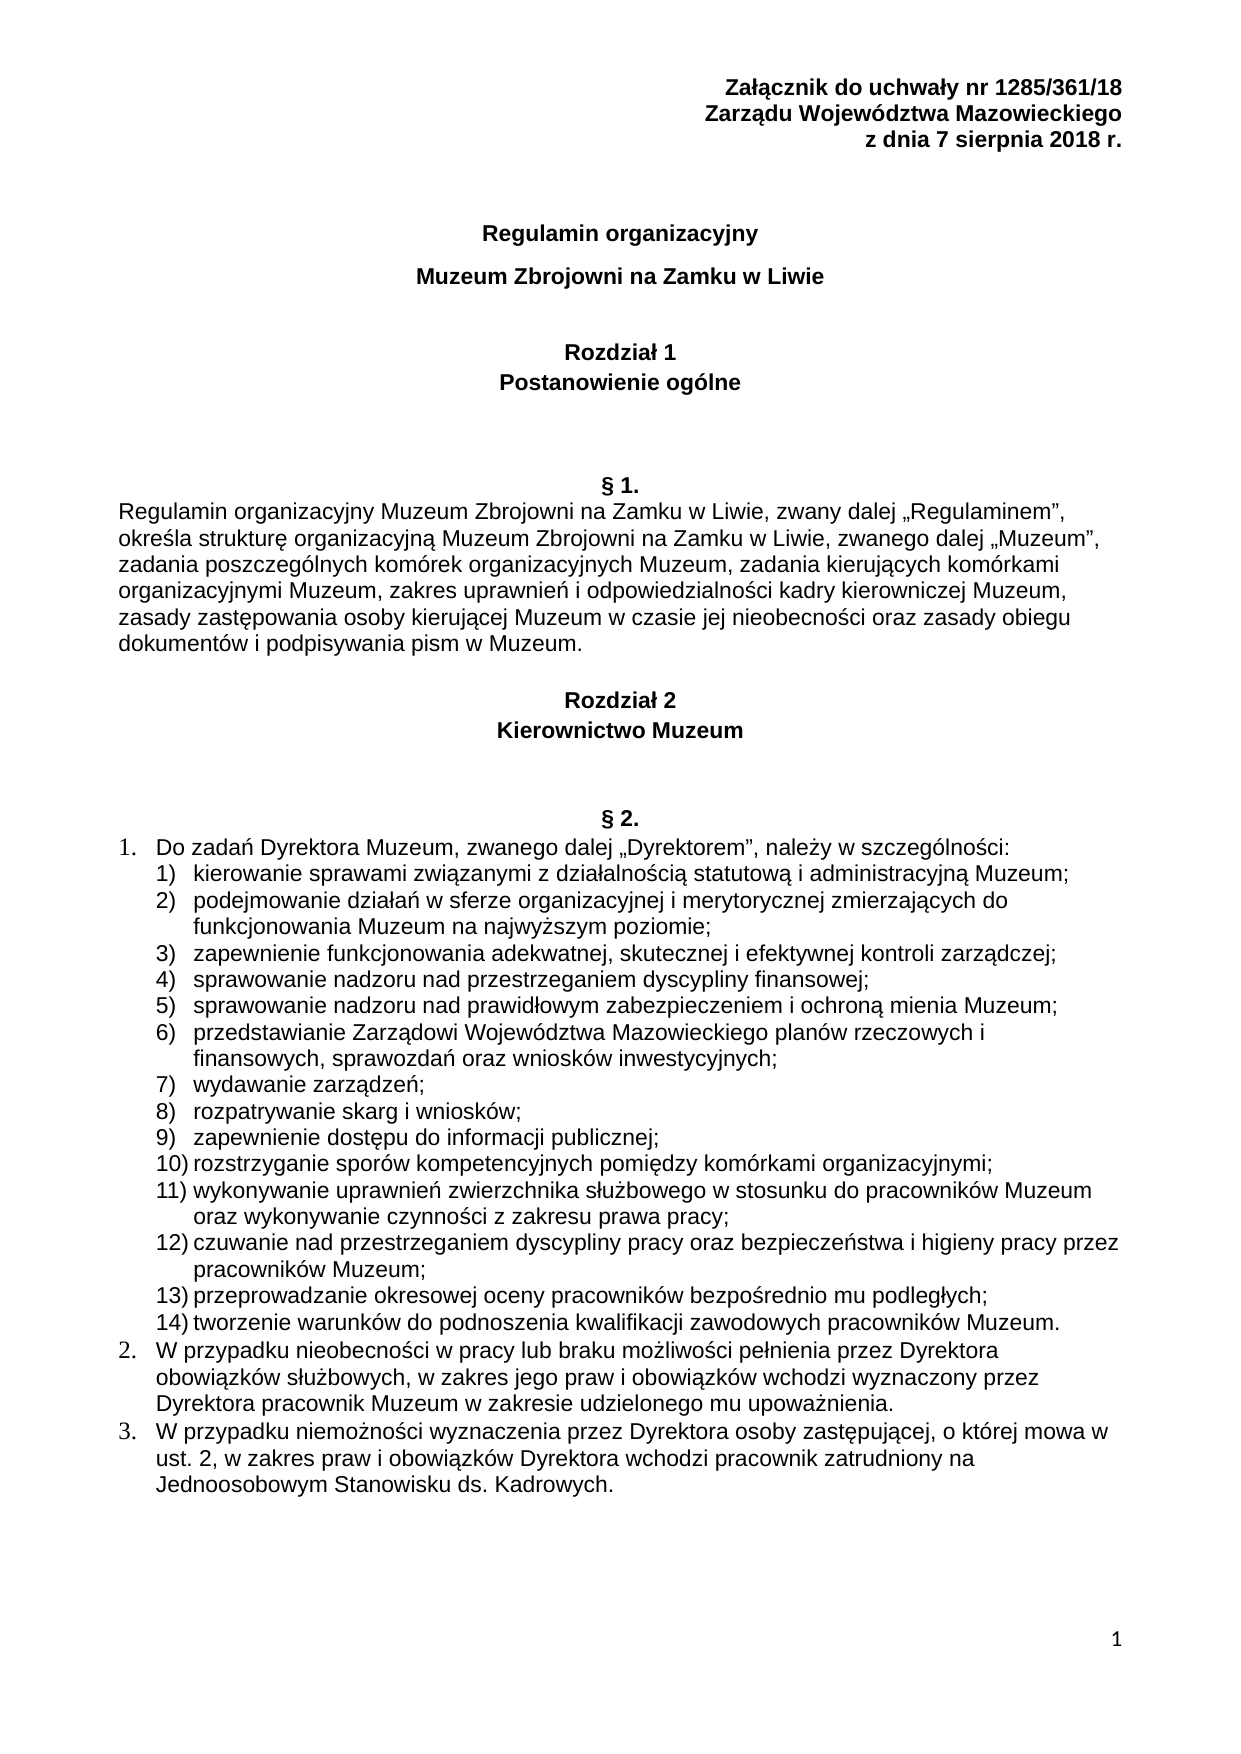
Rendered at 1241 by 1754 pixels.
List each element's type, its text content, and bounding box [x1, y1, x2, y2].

text Zarządu Województwa Mazowieckiego [118, 100, 1122, 126]
list kierowanie sprawami związanymi z działalnością statutową i administracyjną Muzeum; [156, 860, 1122, 887]
subtitle Regulamin organizacyjny [118, 220, 1122, 246]
text Regulamin organizacyjny Muzeum Zbrojowni na Zamku w Liwie, zwany dalej „Regulaminem”, określa strukturę organizacyjną Muzeum Zbrojowni na Zamku w Liwie, zwanego dalej „Muzeum”, zadania poszczególnych komórek organizacyjnych Muzeum, zadania kierujących komórkami organizacyjnymi Muzeum, zakres uprawnień i odpowiedzialności kadry kierowniczej Muzeum, zasady zastępowania osoby kierującej Muzeum w czasie jej nieobecności oraz zasady obiegu dokumentów i podpisywania pism w Muzeum. [118, 498, 1122, 656]
subtitle Kierownictwo Muzeum [118, 717, 1122, 744]
list podejmowanie działań w sferze organizacyjnej i merytorycznej zmierzających do funkcjonowania Muzeum na najwyższym poziomie; [156, 887, 1122, 939]
text z dnia 7 sierpnia 2018 r. [118, 126, 1122, 153]
list Do zadań Dyrektora Muzeum, zwanego dalej „Dyrektorem”, należy w szczególności: [118, 832, 1122, 860]
list zapewnienie dostępu do informacji publicznej; [156, 1124, 1122, 1150]
subtitle Muzeum Zbrojowni na Zamku w Liwie [118, 263, 1122, 289]
list wykonywanie uprawnień zwierzchnika służbowego w stosunku do pracowników Muzeum oraz wykonywanie czynności z zakresu prawa pracy; [156, 1177, 1122, 1229]
subtitle Rozdział 1 [118, 339, 1122, 365]
list sprawowanie nadzoru nad prawidłowym zabezpieczeniem i ochroną mienia Muzeum; [156, 992, 1122, 1018]
list sprawowanie nadzoru nad przestrzeganiem dyscypliny finansowej; [156, 966, 1122, 992]
list rozpatrywanie skarg i wniosków; [156, 1098, 1122, 1124]
list W przypadku nieobecności w pracy lub braku możliwości pełnienia przez Dyrektora obowiązków służbowych, w zakres jego praw i obowiązków wchodzi wyznaczony przez Dyrektora pracownik Muzeum w zakresie udzielonego mu upoważnienia. [118, 1335, 1122, 1416]
subtitle § 2. [118, 805, 1122, 832]
list wydawanie zarządzeń; [156, 1071, 1122, 1098]
subtitle Postanowienie ogólne [118, 369, 1122, 396]
list rozstrzyganie sporów kompetencyjnych pomiędzy komórkami organizacyjnymi; [156, 1150, 1122, 1177]
list przedstawianie Zarządowi Województwa Mazowieckiego planów rzeczowych i finansowych, sprawozdań oraz wniosków inwestycyjnych; [156, 1018, 1122, 1071]
subtitle § 1. [118, 472, 1122, 498]
list czuwanie nad przestrzeganiem dyscypliny pracy oraz bezpieczeństwa i higieny pracy przez pracowników Muzeum; [156, 1229, 1122, 1282]
list W przypadku niemożności wyznaczenia przez Dyrektora osoby zastępującej, o której mowa w ust. 2, w zakres praw i obowiązków Dyrektora wchodzi pracownik zatrudniony na Jednoosobowym Stanowisku ds. Kadrowych. [118, 1416, 1122, 1498]
text Załącznik do uchwały nr 1285/361/18 [118, 74, 1122, 100]
subtitle Rozdział 2 [118, 687, 1122, 713]
list zapewnienie funkcjonowania adekwatnej, skutecznej i efektywnej kontroli zarządczej; [156, 939, 1122, 966]
list tworzenie warunków do podnoszenia kwalifikacji zawodowych pracowników Muzeum. [156, 1308, 1122, 1335]
list przeprowadzanie okresowej oceny pracowników bezpośrednio mu podległych; [156, 1282, 1122, 1308]
